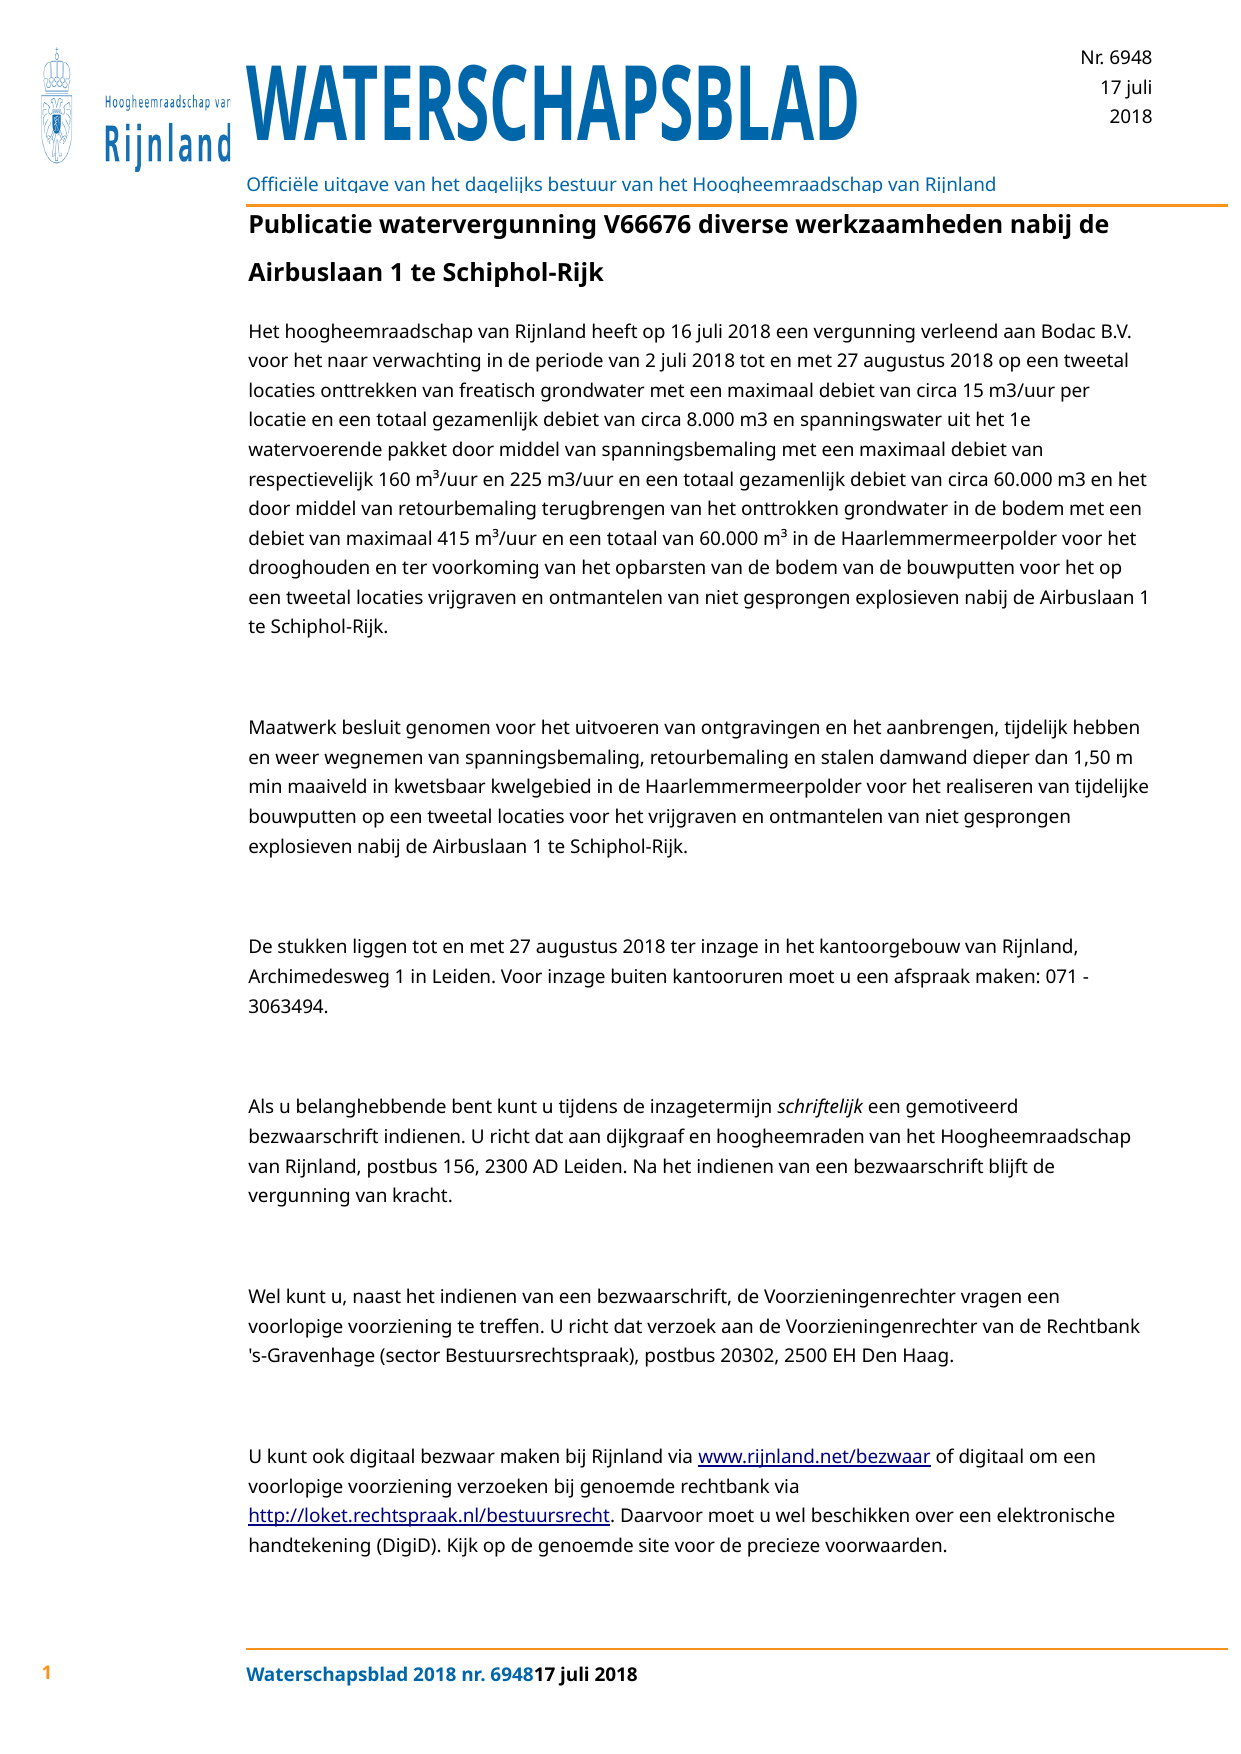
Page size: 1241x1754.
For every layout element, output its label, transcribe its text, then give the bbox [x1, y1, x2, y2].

text Als u belanghebbende bent kunt u tijdens de inzagetermijn schriftelijk een gemotiveerd bezwaarschrift indienen. U richt dat aan dijkgraaf en hoogheemraden van het Hoogheemraadschap van Rijnland, postbus 156, 2300 AD Leiden. Na het indienen van een bezwaarschrift blijft de vergunning van kracht. [248, 1094, 1152, 1208]
text Maatwerk besluit genomen voor het uitvoeren van ontgravingen en het aanbrengen, tijdelijk hebben en weer wegnemen van spanningsbemaling, retourbemaling en stalen damwand dieper dan 1,50 m min maaiveld in kwetsbaar kwelgebied in de Haarlemmermeerpolder voor het realiseren van tijdelijke bouwputten op een tweetal locaties voor het vrijgraven en ontmantelen van niet gesprongen explosieven nabij de Airbuslaan 1 te Schiphol-Rijk. [248, 714, 1152, 859]
text De stukken liggen tot en met 27 augustus 2018 ter inzage in het kantoorgebouw van Rijnland, Archimedesweg 1 in Leiden. Voor inzage buiten kantooruren moet u een afspraak maken: 071 - 3063494. [248, 934, 1152, 1019]
text U kunt ook digitaal bezwaar maken bij Rijnland via www.rijnland.net/bezwaar of digitaal om een voorlopige voorziening verzoeken bij genoemde rechtbank via http://loket.rechtspraak.nl/bestuursrecht. Daarvoor moet u wel beschikken over een elektronische handtekening (DigiD). Kijk op de genoemde site voor de precieze voorwaarden. [248, 1443, 1152, 1558]
text Het hoogheemraadschap van Rijnland heeft op 16 juli 2018 een vergunning verleend aan Bodac B.V. voor het naar verwachting in de periode van 2 juli 2018 tot en met 27 augustus 2018 op een tweetal locaties onttrekken van freatisch grondwater met een maximaal debiet van circa 15 m3/uur per locatie en een totaal gezamenlijk debiet van circa 8.000 m3 en spanningswater uit het 1e watervoerende pakket door middel van spanningsbemaling met een maximaal debiet van respectievelijk 160 m³/uur en 225 m3/uur en een totaal gezamenlijk debiet van circa 60.000 m3 en het door middel van retourbemaling terugbrengen van het onttrokken grondwater in de bodem met een debiet van maximaal 415 m³/uur en een totaal van 60.000 m³ in de Haarlemmermeerpolder voor het drooghouden en ter voorkoming van het opbarsten van de bodem van de bouwputten voor het op een tweetal locaties vrijgraven en ontmantelen van niet gesprongen explosieven nabij de Airbuslaan 1 te Schiphol-Rijk. [248, 318, 1152, 639]
text Wel kunt u, naast het indienen van een bezwaarschrift, de Voorzieningenrechter vragen een voorlopige voorziening te treffen. U richt dat verzoek aan de Voorzieningenrechter van de Rechtbank 's-Gravenhage (sector Bestuursrechtspraak), postbus 20302, 2500 EH Den Haag. [248, 1283, 1152, 1368]
text Publicatie watervergunning V66676 diverse werkzaamheden nabij de Airbuslaan 1 te Schiphol-Rijk [248, 207, 1152, 288]
picture [41, 47, 231, 172]
